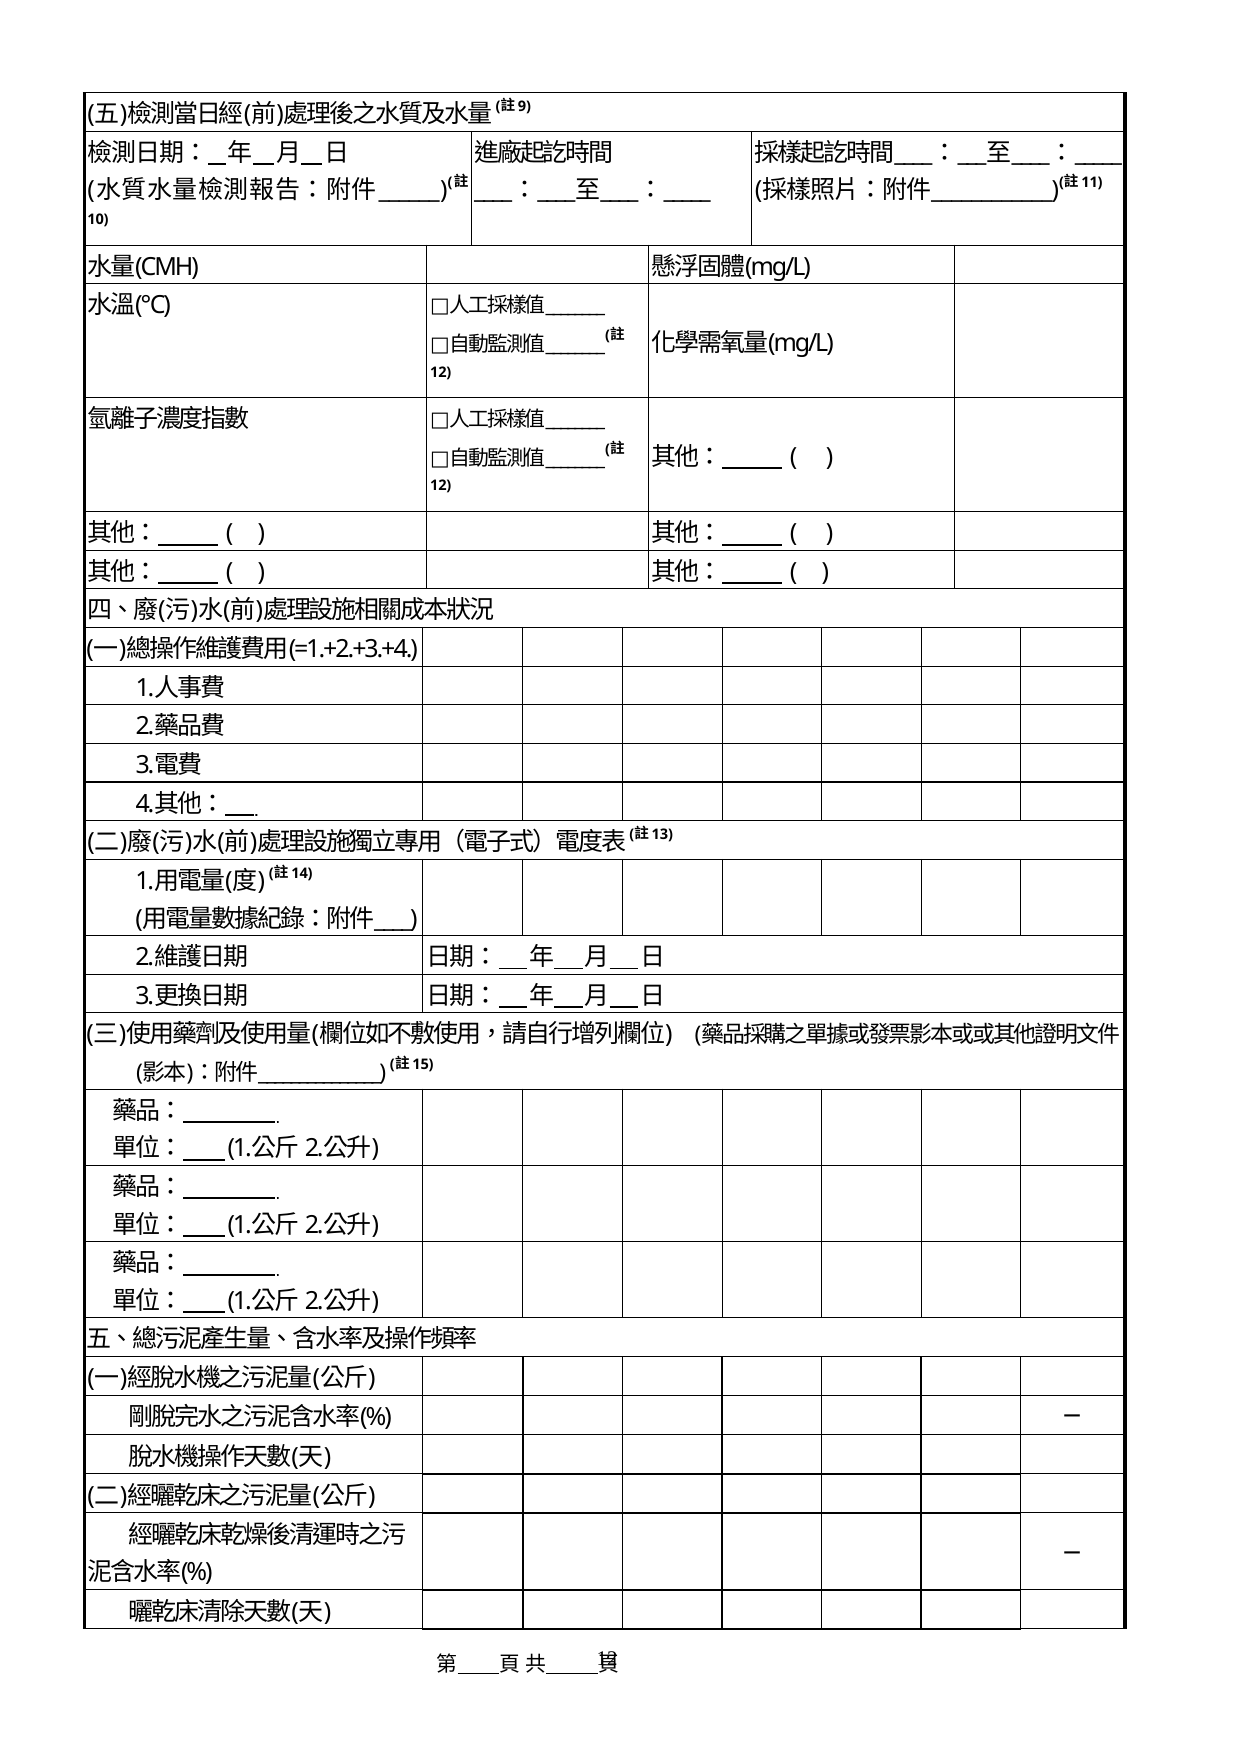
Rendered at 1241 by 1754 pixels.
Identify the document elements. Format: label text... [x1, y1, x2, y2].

table_cell [623, 705, 722, 743]
table_cell 檢測日期： 年 月 日 (水質水量檢測報告：附件______)(註10) [86, 132, 471, 244]
table_cell [955, 551, 1123, 588]
table_cell [423, 860, 522, 935]
table_cell [1021, 1474, 1123, 1512]
table_cell [423, 783, 522, 820]
table_cell 曬乾床清除天數(天) [86, 1590, 422, 1628]
table_cell [1021, 705, 1123, 743]
table_cell [524, 1435, 622, 1473]
table_cell [922, 1357, 1020, 1394]
table_cell 其他： ( ) [649, 551, 954, 588]
table_cell [723, 1242, 821, 1317]
table_cell (一)經脫水機之污泥量(公斤) [86, 1357, 422, 1394]
table_cell 1.人事費 [86, 667, 422, 704]
table_cell [955, 398, 1123, 511]
table_cell [523, 628, 622, 666]
table_cell 日期： 年 月 日 [423, 936, 1123, 974]
table_cell [822, 1242, 921, 1317]
table_cell [822, 1591, 920, 1628]
table_cell [922, 744, 1020, 781]
table_cell [922, 860, 1020, 935]
table_cell [822, 628, 921, 666]
table_cell [1021, 1357, 1123, 1394]
table_cell [423, 1166, 522, 1241]
table_cell [723, 1591, 821, 1628]
table_cell 2.藥品費 [86, 705, 422, 743]
table_cell [423, 1475, 522, 1512]
table_cell [423, 1242, 522, 1317]
table_cell [922, 1514, 1020, 1589]
table_cell [523, 1166, 622, 1241]
table_cell 藥品： 單位： (1.公斤2.公升) [86, 1090, 422, 1165]
table_cell [623, 1591, 721, 1628]
table_cell [1021, 1242, 1123, 1317]
table_cell [524, 1396, 622, 1434]
table_cell □人工採樣值________ □自動監測值________(註12) [427, 398, 648, 511]
table_cell 其他： ( ) [649, 398, 954, 511]
table_cell [822, 1435, 920, 1473]
table_cell [822, 1357, 920, 1394]
table_cell [427, 551, 648, 588]
table_cell [922, 783, 1020, 820]
table_cell [1021, 783, 1123, 820]
table_cell [524, 1514, 622, 1589]
table_cell [1021, 1166, 1123, 1241]
table_cell [423, 744, 522, 781]
table_cell [723, 1166, 821, 1241]
table_cell [427, 512, 648, 549]
table_cell [623, 628, 722, 666]
table_cell [723, 860, 821, 935]
table_cell 水溫(℃) [86, 284, 426, 397]
table_cell [423, 628, 522, 666]
table_cell [523, 705, 622, 743]
table_cell 4.其他： [86, 783, 422, 820]
table_cell [822, 1475, 920, 1512]
table_cell 進廠起訖時間 ____：____至____：_____ [472, 132, 751, 244]
table_cell [623, 1475, 721, 1512]
table_cell [723, 1357, 821, 1394]
table_cell [1021, 860, 1123, 935]
table_cell [922, 1435, 1020, 1473]
table_cell [922, 1242, 1020, 1317]
table_cell [423, 1357, 522, 1394]
table_cell 剛脫完水之污泥含水率(%) [86, 1396, 422, 1434]
table_cell [822, 1166, 921, 1241]
table_cell [723, 744, 821, 781]
table_cell [623, 1357, 721, 1394]
table_cell 化學需氧量(mg/L) [649, 284, 954, 397]
table_cell 2.維護日期 [86, 936, 422, 974]
table_cell 懸浮固體(mg/L) [649, 246, 954, 283]
table_cell [822, 1396, 920, 1434]
table_cell [822, 667, 921, 704]
table_cell 3.電費 [86, 744, 422, 781]
table_cell [723, 783, 821, 820]
table_cell [822, 744, 921, 781]
table_cell [723, 1435, 821, 1473]
table_cell [423, 1090, 522, 1165]
table_cell [922, 667, 1020, 704]
table_cell (三)使用藥劑及使用量(欄位如不敷使用，請自行增列欄位) (藥品採購之單據或發票影本或或其他證明文件(影本)：附件_______________) (註15) [86, 1013, 1123, 1088]
table_cell 其他： ( ) [86, 551, 426, 588]
table_cell [524, 1591, 622, 1628]
table_cell [523, 667, 622, 704]
table_cell [723, 705, 821, 743]
table_cell [623, 1514, 721, 1589]
table_cell [922, 705, 1020, 743]
table_cell [623, 1435, 721, 1473]
table_cell [623, 1396, 721, 1434]
table_cell [723, 667, 821, 704]
table_cell [423, 667, 522, 704]
table_cell [423, 1514, 522, 1589]
table_cell 3.更換日期 [86, 975, 422, 1012]
table_cell [1021, 1435, 1123, 1473]
table_cell [523, 783, 622, 820]
table_cell [922, 1166, 1020, 1241]
table_cell [524, 1357, 622, 1394]
table_cell □人工採樣值________ □自動監測值________(註12) [427, 284, 648, 397]
table_cell [623, 1090, 722, 1165]
table_cell 其他： ( ) [86, 512, 426, 549]
table_cell [623, 744, 722, 781]
table_cell 藥品： 單位： (1.公斤2.公升) [86, 1166, 422, 1241]
table_cell [922, 1475, 1020, 1512]
table_cell [822, 1514, 920, 1589]
table_cell 脫水機操作天數(天) [86, 1435, 422, 1473]
table_cell [423, 1435, 522, 1473]
table_cell [922, 1090, 1020, 1165]
table_cell [723, 1396, 821, 1434]
table_cell [623, 860, 722, 935]
table_cell [523, 860, 622, 935]
table_cell 其他： ( ) [649, 512, 954, 549]
table_cell (二)廢(污)水(前)處理設施獨立專用（電子式）電度表 (註13) [86, 821, 1123, 859]
table_cell (二)經曬乾床之污泥量(公斤) [86, 1474, 422, 1512]
table_cell 四、廢(污)水(前)處理設施相關成本狀況 [86, 589, 1123, 627]
table_cell [955, 512, 1123, 549]
table_cell 日期： 年 月 日 [423, 975, 1123, 1012]
table_cell 採樣起訖時間____：___至____：_____ (採樣照片：附件____________)(註11) [752, 132, 1123, 244]
table_cell 1.用電量(度) (註14) (用電量數據紀錄：附件____) [86, 860, 422, 935]
table_cell [822, 783, 921, 820]
table_cell [623, 667, 722, 704]
table_cell 五、總污泥產生量、含水率及操作頻率 [86, 1318, 1123, 1356]
table_cell [523, 744, 622, 781]
table_cell 藥品： 單位： (1.公斤2.公升) [86, 1242, 422, 1317]
table_cell [1021, 1090, 1123, 1165]
table_cell [423, 1396, 522, 1434]
table_cell 經曬乾床乾燥後清運時之污泥含水率(%) [86, 1513, 422, 1589]
table_cell [623, 1242, 722, 1317]
table_cell [524, 1475, 622, 1512]
table_cell [955, 246, 1123, 283]
table_cell [922, 628, 1020, 666]
table_cell (一)總操作維護費用(=1.+2.+3.+4.) [86, 628, 422, 666]
table_cell [723, 1514, 821, 1589]
table_cell [423, 705, 522, 743]
table_cell [1021, 628, 1123, 666]
table_cell [822, 705, 921, 743]
table_cell 氫離子濃度指數 [86, 398, 426, 511]
table_cell [723, 1475, 821, 1512]
table_cell [822, 1090, 921, 1165]
table_cell [623, 783, 722, 820]
table_cell [423, 1591, 522, 1628]
table_cell ─ [1021, 1396, 1123, 1434]
table_cell [723, 628, 821, 666]
table_cell [955, 284, 1123, 397]
table_cell [623, 1166, 722, 1241]
table_cell [1021, 1590, 1123, 1628]
table_cell [523, 1242, 622, 1317]
table_cell [1021, 667, 1123, 704]
table_cell [1021, 744, 1123, 781]
table_cell [523, 1090, 622, 1165]
table_cell 水量(CMH) [86, 246, 426, 283]
table_cell ─ [1021, 1513, 1123, 1589]
table_cell [427, 246, 648, 283]
table_cell [922, 1591, 1020, 1628]
table_cell [822, 860, 921, 935]
table_header (五)檢測當日經(前)處理後之水質及水量 (註9) [86, 93, 1123, 131]
table_cell [723, 1090, 821, 1165]
table_cell [922, 1396, 1020, 1434]
